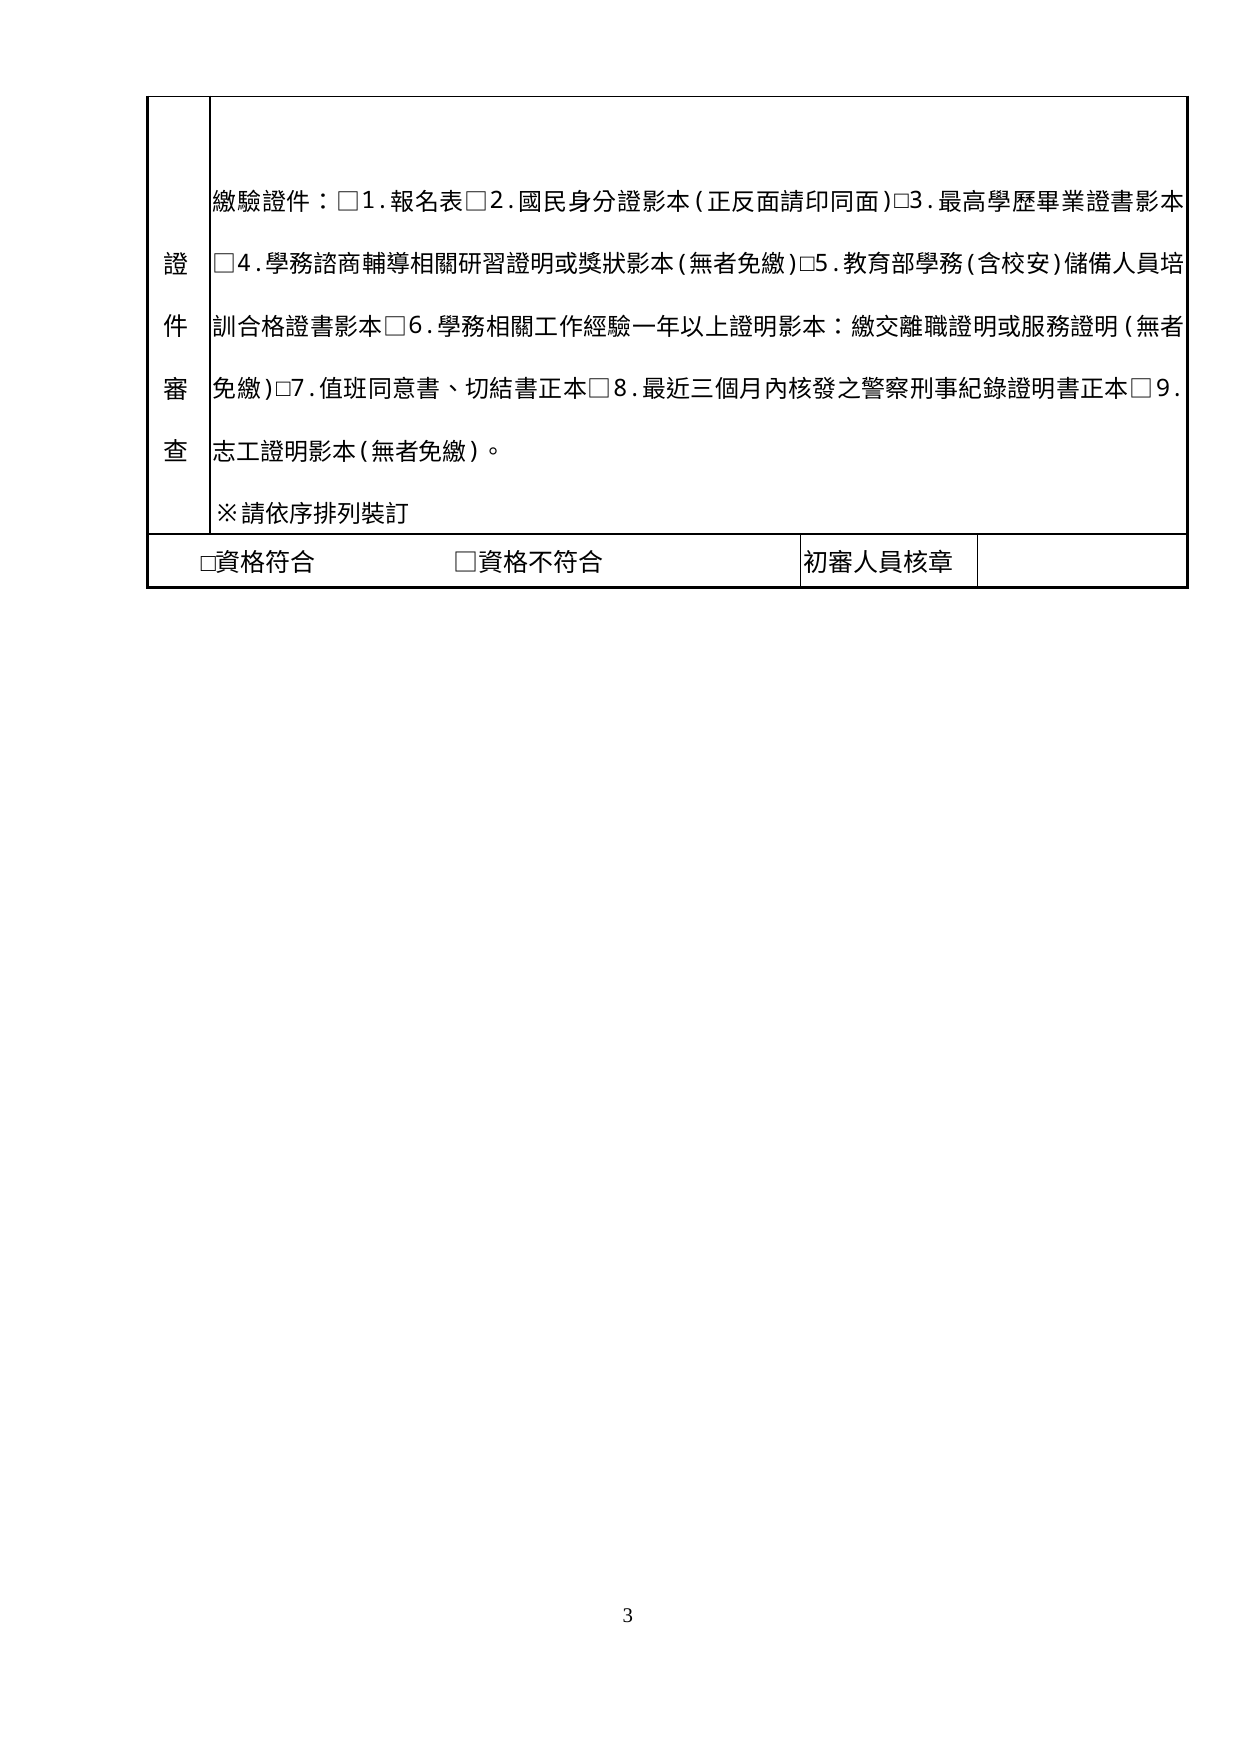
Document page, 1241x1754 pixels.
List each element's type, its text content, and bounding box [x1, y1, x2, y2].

table_cell □資格符合 □資格不符合 [149, 535, 800, 586]
table_cell [978, 535, 1186, 586]
table_cell 證件 審 查 [149, 97, 209, 533]
table_cell 初審人員核章 [801, 535, 977, 586]
table_cell 繳驗證件：□1.報名表□2.國民身分證影本(正反面請印同面)□3.最高學歷畢業證書影本□4.學務諮商輔導相關研習證明或獎狀影本(無者免繳)□5.教育部學務(含校安)儲備人員培訓合格證書影本□6.學務相關工作經驗一年以上證明影本：繳交離職證明或服務證明(無者免繳)□7.值班同意書、切結書正本□8.最近三個月內核發之警察刑事紀錄證明書正本□9.志工證明影本(無者免繳)。 ※請依序排列裝訂 [211, 97, 1186, 533]
